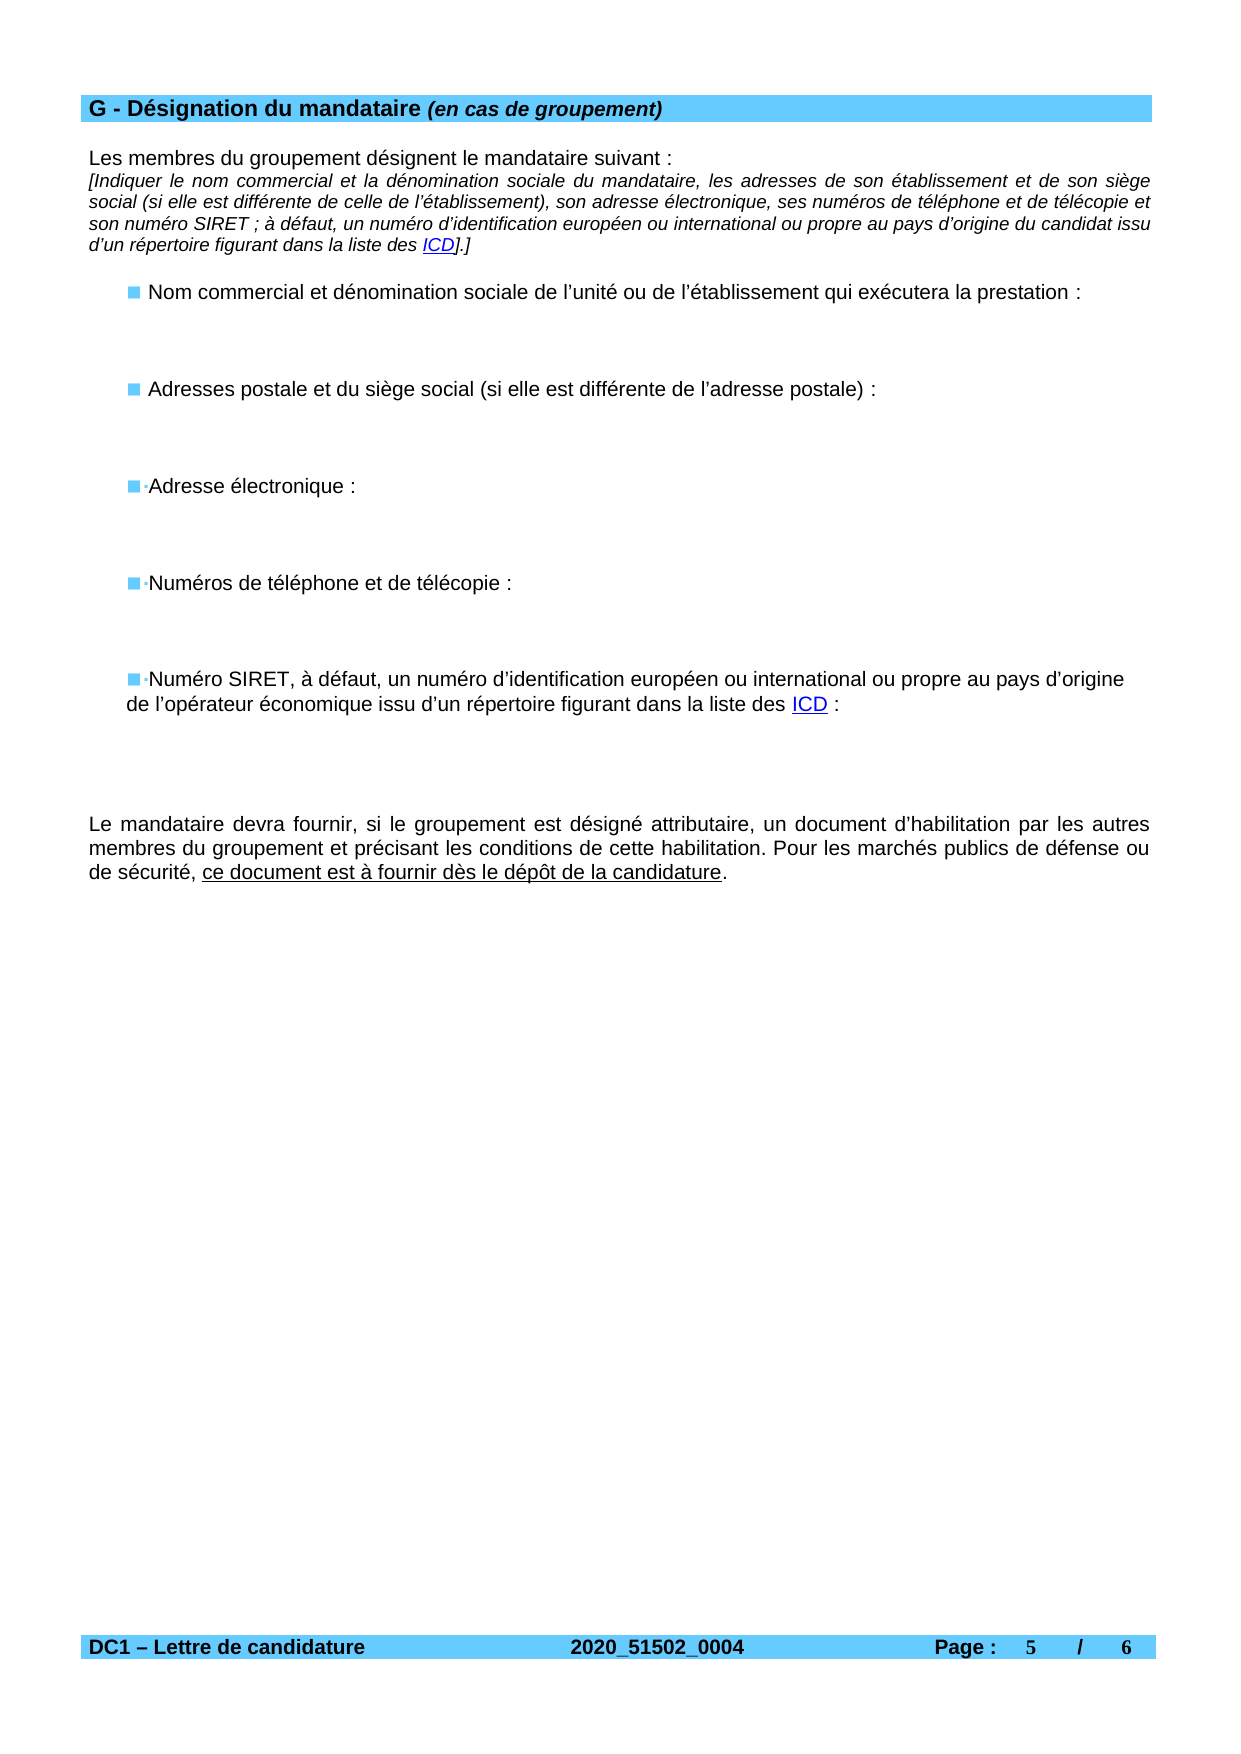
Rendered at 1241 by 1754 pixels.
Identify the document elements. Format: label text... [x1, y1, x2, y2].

table_header G - Désignation du mandataire (en cas de groupement) [81, 95, 1152, 122]
text  Nom commercial et dénomination sociale de l’unité ou de l’établissement qui exécutera la prestation : [126, 280, 1152, 305]
text Le mandataire devra fournir, si le groupement est désigné attributaire, un document d’habilitation par les autres membres du groupement et précisant les conditions de cette habilitation. Pour les marchés publics de défense ou de sécurité, ce document est à fournir dès le dépôt de la candidature. [89, 812, 1152, 884]
text Numéros de téléphone et de télécopie : [126, 570, 1152, 595]
text  Adresses postale et du siège social (si elle est différente de l’adresse postale) : [126, 377, 1152, 402]
text Adresse électronique : [126, 473, 1152, 498]
text Les membres du groupement désignent le mandataire suivant : [89, 146, 1152, 169]
text Numéro SIRET, à défaut, un numéro d’identification européen ou international ou propre au pays d’origine de l’opérateur économique issu d’un répertoire figurant dans la liste des ICD : [126, 667, 1152, 716]
text [Indiquer le nom commercial et la dénomination sociale du mandataire, les adresses de son établissement et de son siège social (si elle est différente de celle de l’établissement), son adresse électronique, ses numéros de téléphone et de télécopie et son numéro SIRET ; à défaut, un numéro d’identification européen ou international ou propre au pays d’origine du candidat issu d’un répertoire figurant dans la liste des ICD].] [89, 169, 1152, 256]
